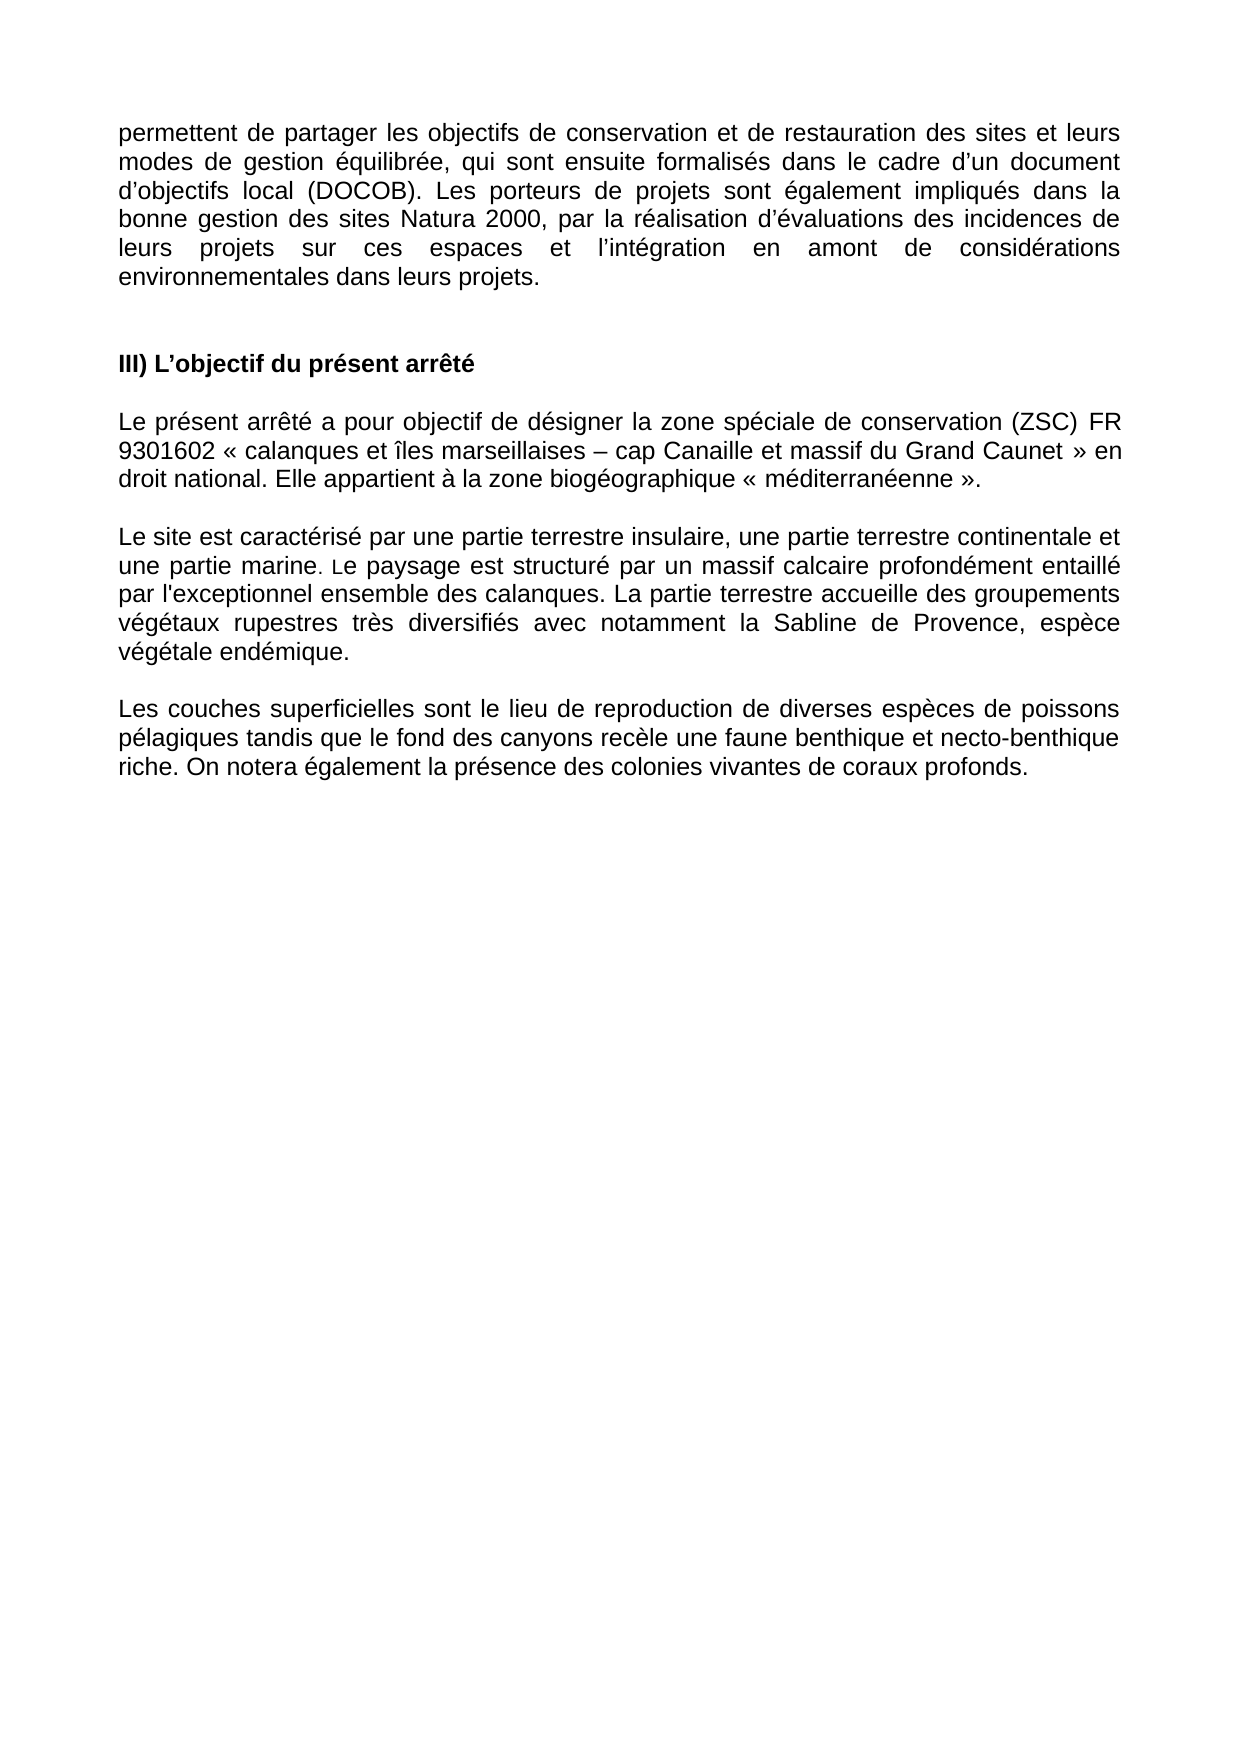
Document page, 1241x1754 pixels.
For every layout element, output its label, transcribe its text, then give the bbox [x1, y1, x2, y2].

text Les couches superficielles sont le lieu de reproduction de diverses espèces de poissons pélagiques tandis que le fond des canyons recèle une faune benthique et necto-benthique riche. On notera également la présence des colonies vivantes de coraux profonds. [118, 694, 1122, 781]
text III) L’objectif du présent arrêté [118, 349, 1122, 378]
text permettent de partager les objectifs de conservation et de restauration des sites et leurs modes de gestion équilibrée, qui sont ensuite formalisés dans le cadre d’un document d’objectifs local (DOCOB). Les porteurs de projets sont également impliqués dans la bonne gestion des sites Natura 2000, par la réalisation d’évaluations des incidences de leurs projets sur ces espaces et l’intégration en amont de considérations environnementales dans leurs projets. [118, 118, 1122, 291]
text Le présent arrêté a pour objectif de désigner la zone spéciale de conservation (ZSC) FR 9301602 « calanques et îles marseillaises – cap Canaille et massif du Grand Caunet » en droit national. Elle appartient à la zone biogéographique « méditerranéenne ». [118, 407, 1122, 493]
text Le site est caractérisé par une partie terrestre insulaire, une partie terrestre continentale et une partie marine. Le paysage est structuré par un massif calcaire profondément entaillé par l'exceptionnel ensemble des calanques. La partie terrestre accueille des groupements végétaux rupestres très diversifiés avec notamment la Sabline de Provence, espèce végétale endémique. [118, 522, 1122, 666]
